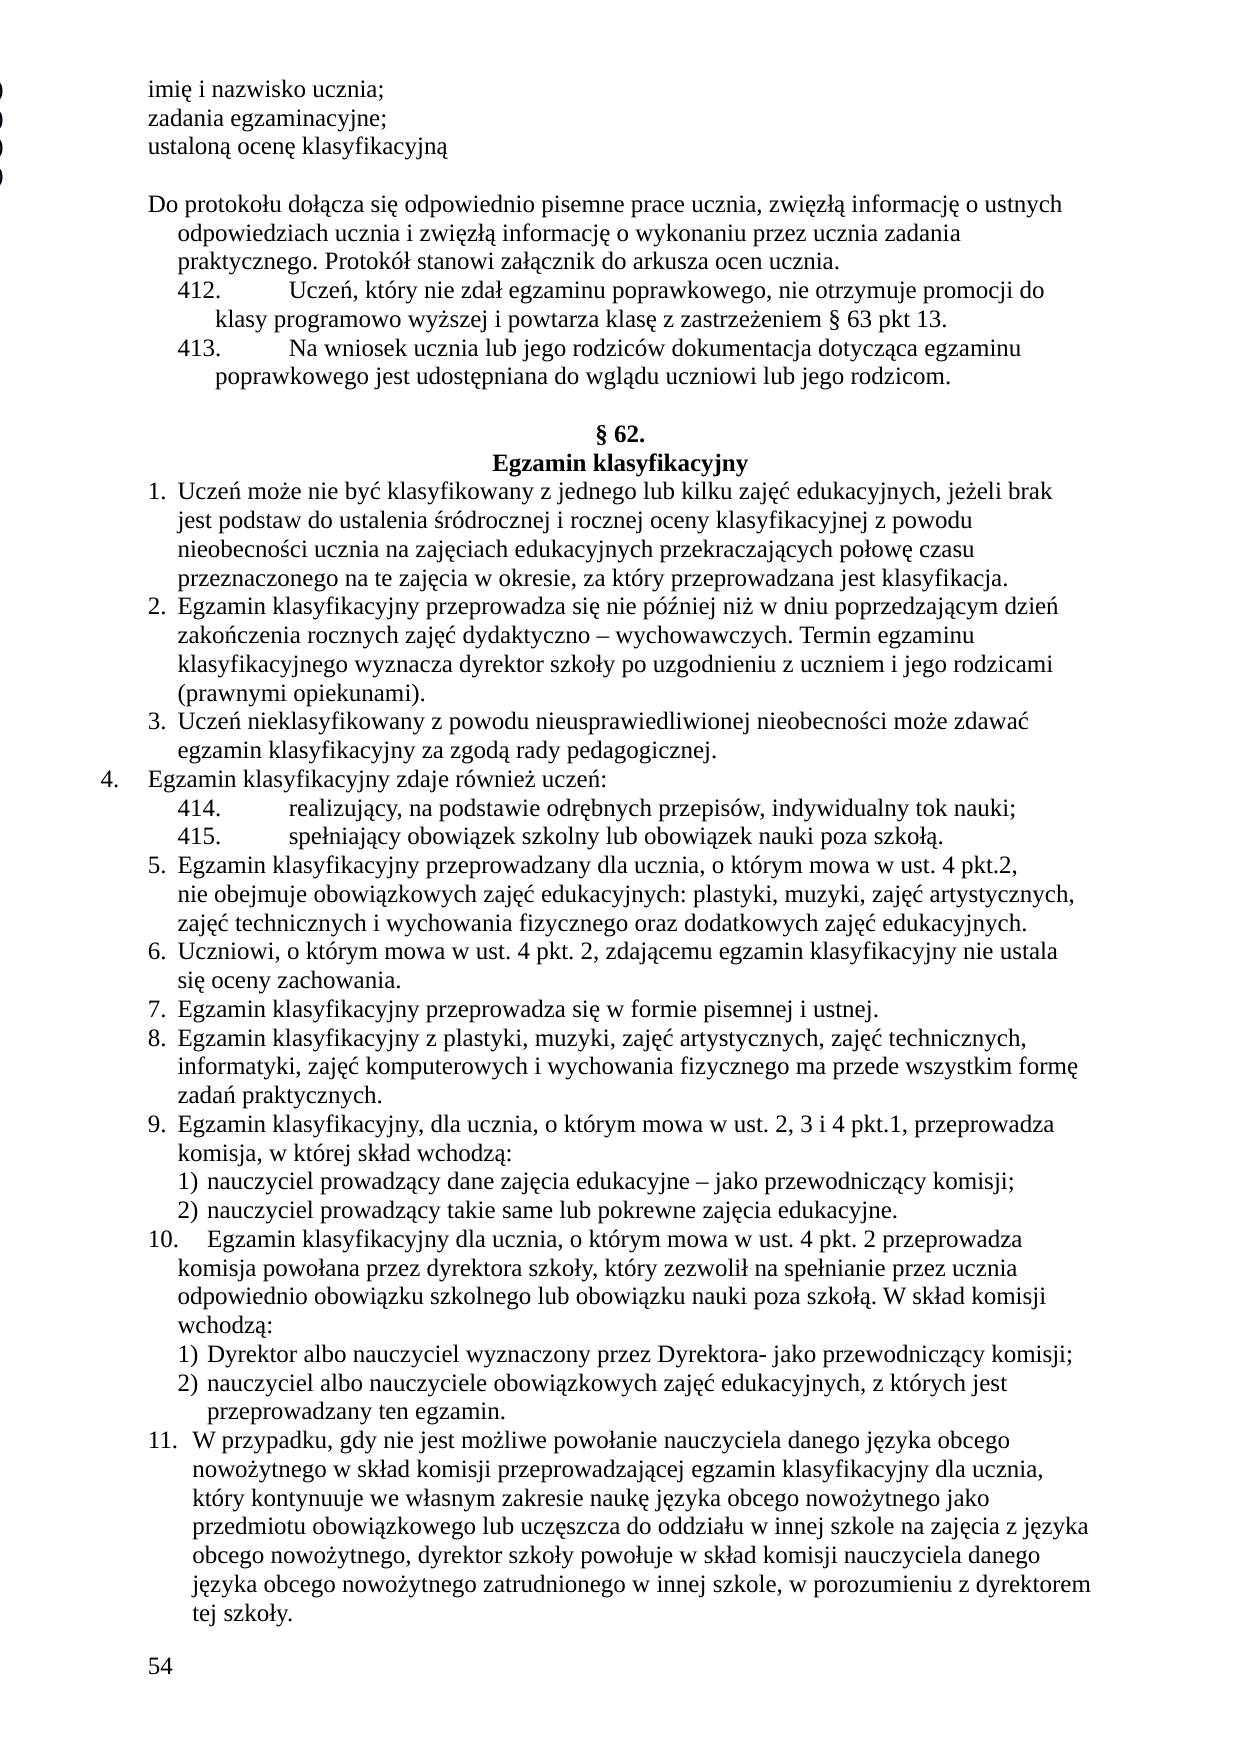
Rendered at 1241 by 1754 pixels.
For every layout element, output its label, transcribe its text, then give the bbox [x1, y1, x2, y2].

list nauczyciel prowadzący takie same lub pokrewne zajęcia edukacyjne. [177, 1195, 1092, 1224]
subtitle realizujący, na podstawie odrębnych przepisów, indywidualny tok nauki; [177, 793, 1092, 821]
list Egzamin klasyfikacyjny z plastyki, muzyki, zajęć artystycznych, zajęć technicznych, informatyki, zajęć komputerowych i wychowania fizycznego ma przede wszystkim formę zadań praktycznych. [148, 1023, 1092, 1109]
subtitle Na wniosek ucznia lub jego rodziców dokumentacja dotycząca egzaminu poprawkowego jest udostępniana do wglądu uczniowi lub jego rodzicom. [177, 333, 1092, 390]
list ustaloną ocenę klasyfikacyjną [0, 131, 1092, 160]
list zadania egzaminacyjne; [0, 103, 1092, 131]
subtitle Uczeń, który nie zdał egzaminu poprawkowego, nie otrzymuje promocji do klasy programowo wyższej i powtarza klasę z zastrzeżeniem § 63 pkt 13. [177, 275, 1092, 333]
text § 62. [148, 419, 1092, 448]
list Egzamin klasyfikacyjny przeprowadza się w formie pisemnej i ustnej. [148, 994, 1092, 1023]
subtitle spełniający obowiązek szkolny lub obowiązek nauki poza szkołą. [177, 821, 1092, 850]
list Egzamin klasyfikacyjny zdaje również uczeń: [100, 764, 1092, 793]
list Uczeń może nie być klasyfikowany z jednego lub kilku zajęć edukacyjnych, jeżeli brak jest podstaw do ustalenia śródrocznej i rocznej oceny klasyfikacyjnej z powodu nieobecności ucznia na zajęciach edukacyjnych przekraczających połowę czasu przeznaczonego na te zajęcia w okresie, za który przeprowadzana jest klasyfikacja. [148, 476, 1092, 591]
text Egzamin klasyfikacyjny [148, 448, 1092, 476]
list Dyrektor albo nauczyciel wyznaczony przez Dyrektora- jako przewodniczący komisji; [177, 1339, 1092, 1368]
list Egzamin klasyfikacyjny przeprowadzany dla ucznia, o którym mowa w ust. 4 pkt.2, nie obejmuje obowiązkowych zajęć edukacyjnych: plastyki, muzyki, zajęć artystycznych, zajęć technicznych i wychowania fizycznego oraz dodatkowych zajęć edukacyjnych. [148, 850, 1092, 936]
list imię i nazwisko ucznia; [0, 74, 1092, 103]
list Egzamin klasyfikacyjny, dla ucznia, o którym mowa w ust. 2, 3 i 4 pkt.1, przeprowadza komisja, w której skład wchodzą: [148, 1109, 1092, 1166]
list Egzamin klasyfikacyjny dla ucznia, o którym mowa w ust. 4 pkt. 2 przeprowadza komisja powołana przez dyrektora szkoły, który zezwolił na spełnianie przez ucznia odpowiednio obowiązku szkolnego lub obowiązku nauki poza szkołą. W skład komisji wchodzą: [148, 1224, 1092, 1339]
list nauczyciel prowadzący dane zajęcia edukacyjne – jako przewodniczący komisji; [177, 1166, 1092, 1195]
text Do protokołu dołącza się odpowiednio pisemne prace ucznia, zwięzłą informację o ustnych odpowiedziach ucznia i zwięzłą informację o wykonaniu przez ucznia zadania praktycznego. Protokół stanowi załącznik do arkusza ocen ucznia. [148, 189, 1092, 275]
list Uczniowi, o którym mowa w ust. 4 pkt. 2, zdającemu egzamin klasyfikacyjny nie ustala się oceny zachowania. [148, 936, 1092, 994]
list Egzamin klasyfikacyjny przeprowadza się nie później niż w dniu poprzedzającym dzień zakończenia rocznych zajęć dydaktyczno – wychowawczych. Termin egzaminu klasyfikacyjnego wyznacza dyrektor szkoły po uzgodnieniu z uczniem i jego rodzicami (prawnymi opiekunami). [148, 591, 1092, 706]
list nauczyciel albo nauczyciele obowiązkowych zajęć edukacyjnych, z których jest przeprowadzany ten egzamin. [177, 1368, 1092, 1425]
list W przypadku, gdy nie jest możliwe powołanie nauczyciela danego języka obcego nowożytnego w skład komisji przeprowadzającej egzamin klasyfikacyjny dla ucznia, który kontynuuje we własnym zakresie naukę języka obcego nowożytnego jako przedmiotu obowiązkowego lub uczęszcza do oddziału w innej szkole na zajęcia z języka obcego nowożytnego, dyrektor szkoły powołuje w skład komisji nauczyciela danego języka obcego nowożytnego zatrudnionego w innej szkole, w porozumieniu z dyrektorem tej szkoły. [148, 1425, 1092, 1626]
list Uczeń nieklasyfikowany z powodu nieusprawiedliwionej nieobecności może zdawać egzamin klasyfikacyjny za zgodą rady pedagogicznej. [148, 706, 1092, 764]
